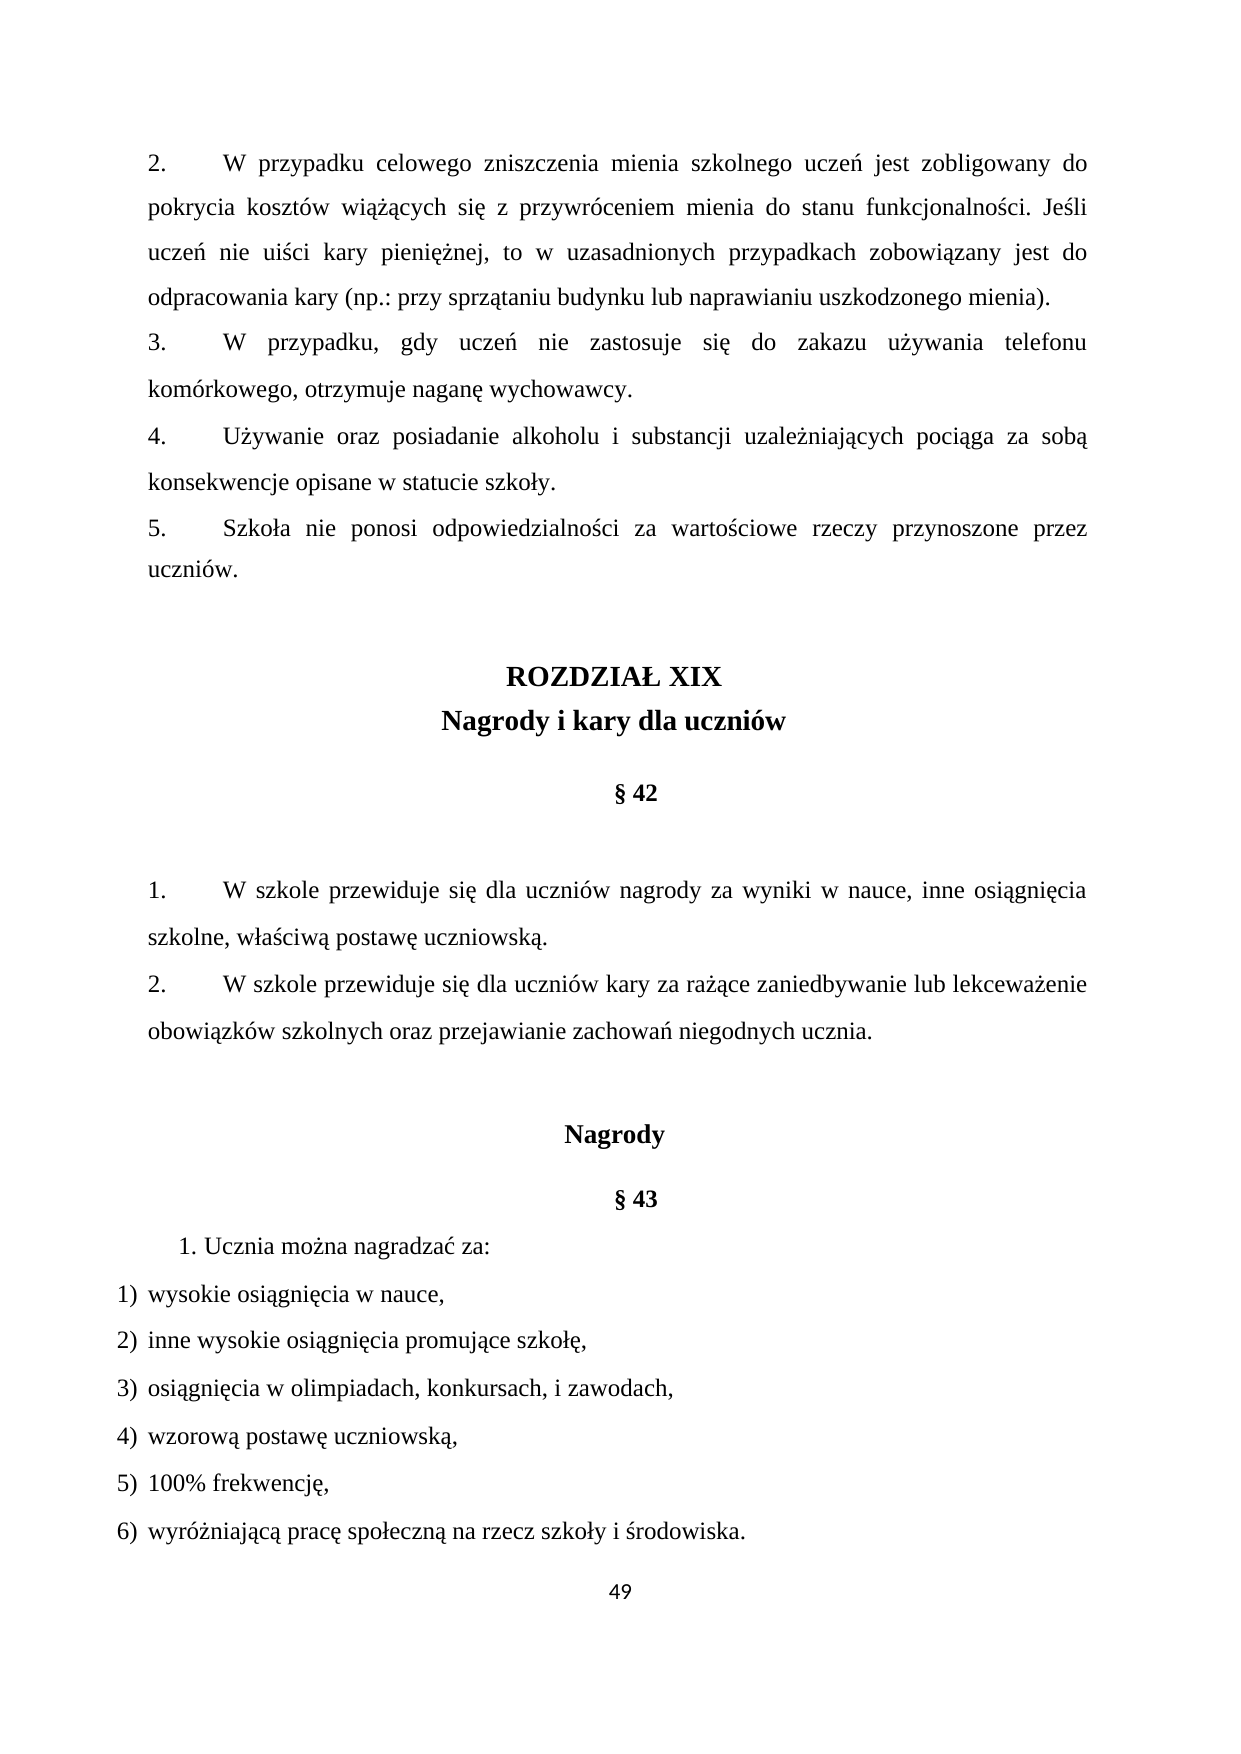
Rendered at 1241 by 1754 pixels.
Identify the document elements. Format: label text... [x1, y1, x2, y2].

list wysokie osiągnięcia w nauce, [117, 1279, 1088, 1308]
list wyróżniającą pracę społeczną na rzecz szkoły i środowiska. [117, 1516, 1088, 1544]
list Używanie oraz posiadanie alkoholu i substancji uzależniających pociąga za sobą konsekwencje opisane w statucie szkoły. [148, 421, 1088, 496]
list W przypadku celowego zniszczenia mienia szkolnego uczeń jest zobligowany do pokrycia kosztów wiążących się z przywróceniem mienia do stanu funkcjonalności. Jeśli uczeń nie uiści kary pieniężnej, to w uzasadnionych przypadkach zobowiązany jest do odpracowania kary (np.: przy sprzątaniu budynku lub naprawianiu uszkodzonego mienia). [148, 148, 1088, 311]
list W szkole przewiduje się dla uczniów kary za rażące zaniedbywanie lub lekceważenie obowiązków szkolnych oraz przejawianie zachowań niegodnych ucznia. [148, 969, 1088, 1045]
list wzorową postawę uczniowską, [117, 1421, 1088, 1449]
list Szkoła nie ponosi odpowiedzialności za wartościowe rzeczy przynoszone przez uczniów. [148, 513, 1088, 583]
text § 42 [146, 778, 1093, 806]
subtitle Nagrody i kary dla uczniów [148, 703, 1087, 736]
list W przypadku, gdy uczeń nie zastosuje się do zakazu używania telefonu komórkowego, otrzymuje naganę wychowawcy. [148, 327, 1088, 403]
list osiągnięcia w olimpiadach, konkursach, i zawodach, [117, 1373, 1088, 1402]
subtitle Nagrody [202, 1118, 1033, 1149]
subtitle ROZDZIAŁ XIX [148, 659, 1087, 693]
list 100% frekwencję, [117, 1468, 1088, 1497]
text § 43 [146, 1184, 1093, 1213]
list inne wysokie osiągnięcia promujące szkołę, [117, 1325, 1088, 1354]
list W szkole przewiduje się dla uczniów nagrody za wyniki w nauce, inne osiągnięcia szkolne, właściwą postawę uczniowską. [148, 875, 1088, 951]
text 1. Ucznia można nagradzać za: [178, 1231, 1088, 1260]
